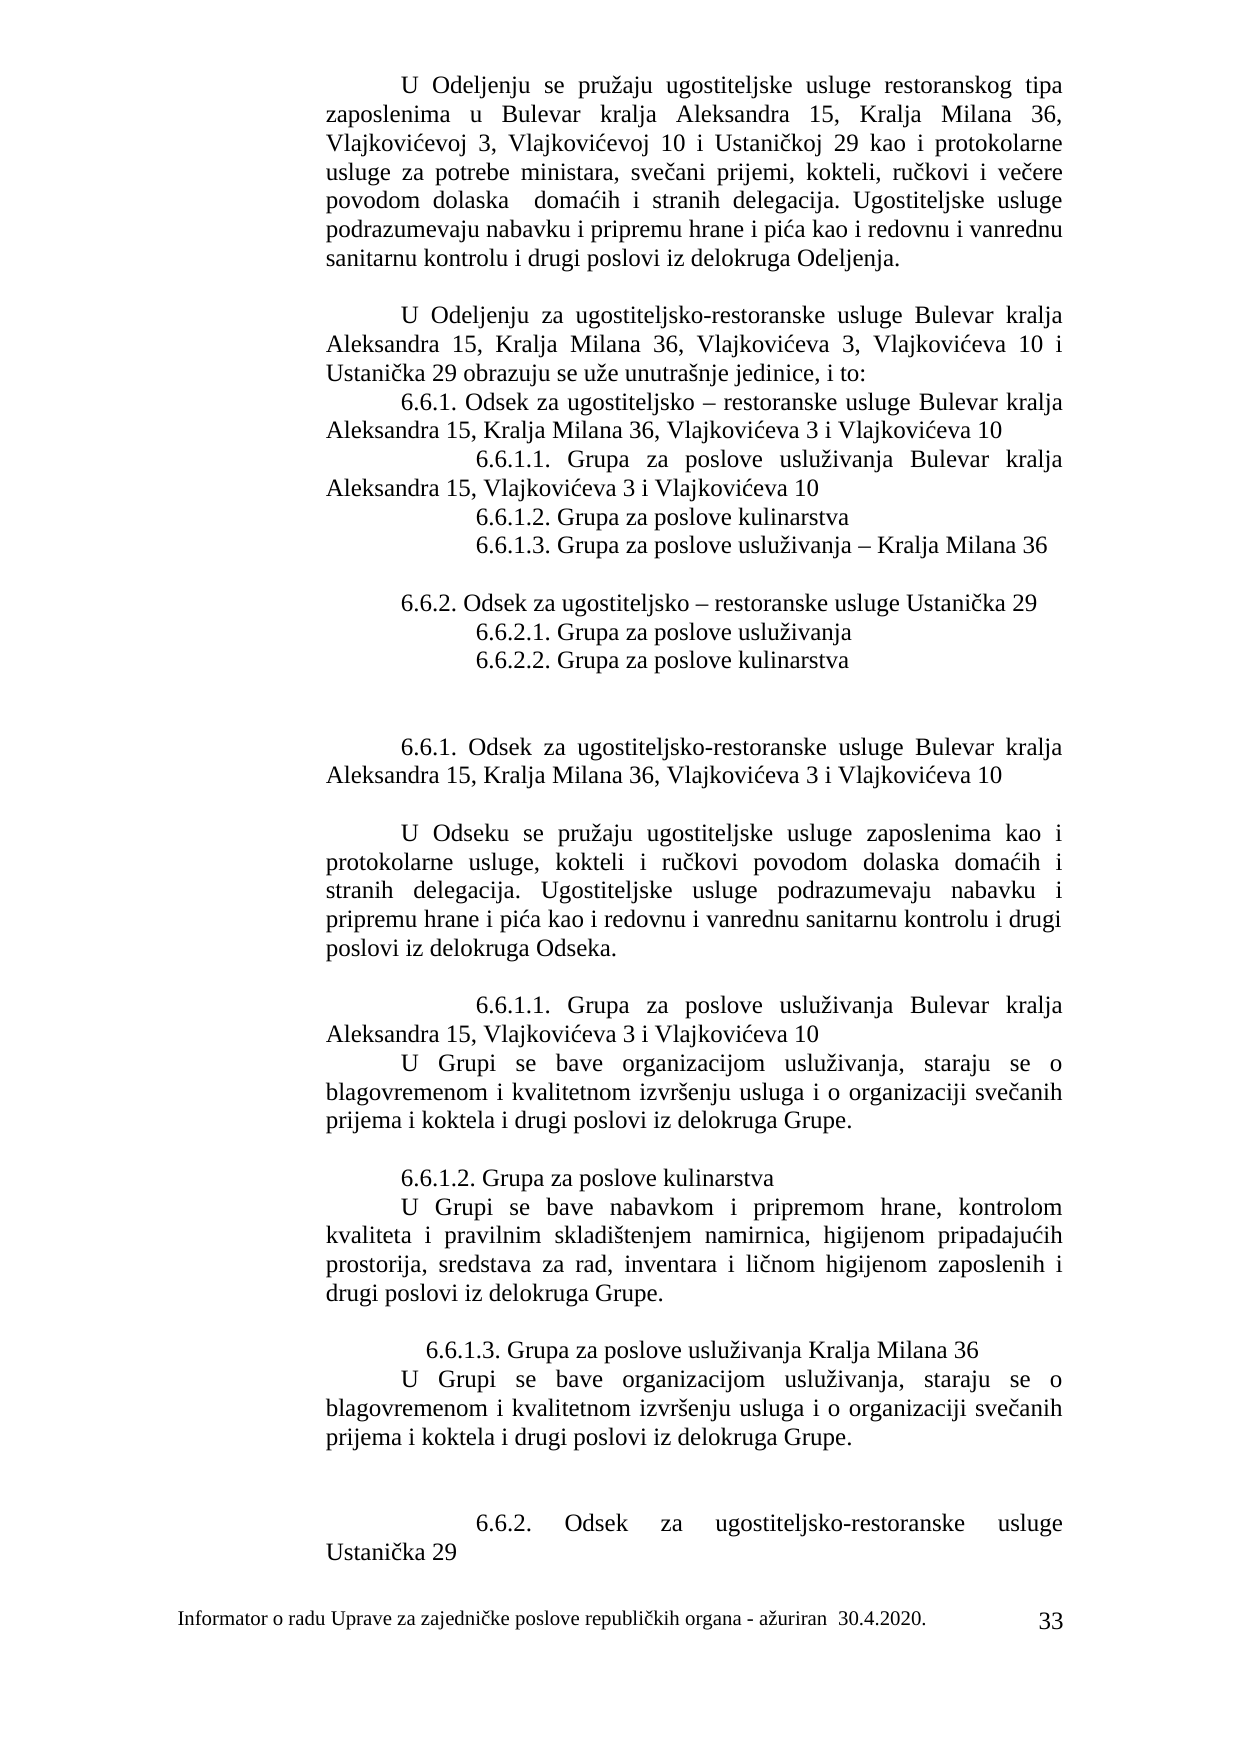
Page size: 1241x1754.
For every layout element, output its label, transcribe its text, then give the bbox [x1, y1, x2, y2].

text U Odeljenju se pružaju ugostiteljske usluge restoranskog tipa zaposlenima u Bulevar kralja Aleksandra 15, Kralja Milana 36, Vlajkovićevoj 3, Vlajkovićevoj 10 i Ustaničkoj 29 kao i protokolarne usluge za potrebe ministara, svečani prijemi, kokteli, ručkovi i večere povodom dolaska domaćih i stranih delegacija. Ugostiteljske usluge podrazumevaju nabavku i pripremu hrane i pića kao i redovnu i vanrednu sanitarnu kontrolu i drugi poslovi iz delokruga Odeljenja. [326, 70, 1063, 272]
text U Odeljenju za ugostiteljsko-restoranske usluge Bulevar kralja Aleksandra 15, Kralja Milana 36, Vlajkovićeva 3, Vlajkovićeva 10 i Ustanička 29 obrazuju se uže unutrašnje jedinice, i to: [326, 300, 1063, 387]
text 6.6.1.3. Grupa za poslove usluživanja – Kralja Milana 36 [326, 530, 1063, 559]
text 6.6.2.1. Grupa za poslove usluživanja [326, 617, 1063, 645]
text U Odseku se pružaju ugostiteljske usluge zaposlenima kao i protokolarne usluge, kokteli i ručkovi povodom dolaska domaćih i stranih delegacija. Ugostiteljske usluge podrazumevaju nabavku i pripremu hrane i pića kao i redovnu i vanrednu sanitarnu kontrolu i drugi poslovi iz delokruga Odseka. [326, 818, 1063, 962]
text 6.6.2. Odsek za ugostiteljsko-restoranske usluge Ustanička 29 [326, 1508, 1063, 1565]
text 6.6.1.2. Grupa za poslove kulinarstva [326, 502, 1063, 530]
text U Grupi se bave organizacijom usluživanja, staraju se o blagovremenom i kvalitetnom izvršenju usluga i o organizaciji svečanih prijema i koktela i drugi poslovi iz delokruga Grupe. [326, 1364, 1063, 1450]
text 6.6.1.1. Grupa za poslove usluživanja Bulevar kralja Aleksandra 15, Vlajkovićeva 3 i Vlajkovićeva 10 [326, 444, 1063, 502]
text 6.6.1. Odsek za ugostiteljsko – restoranske usluge Bulevar kralja Aleksandra 15, Kralja Milana 36, Vlajkovićeva 3 i Vlajkovićeva 10 [326, 387, 1063, 444]
text 6.6.1.1. Grupa za poslove usluživanja Bulevar kralja Aleksandra 15, Vlajkovićeva 3 i Vlajkovićeva 10 [326, 990, 1063, 1048]
text 6.6.1.3. Grupa za poslove usluživanja Kralja Milana 36 [326, 1335, 1063, 1364]
text 6.6.2. Odsek za ugostiteljsko – restoranske usluge Ustanička 29 [326, 588, 1063, 617]
text U Grupi se bave organizacijom usluživanja, staraju se o blagovremenom i kvalitetnom izvršenju usluga i o organizaciji svečanih prijema i koktela i drugi poslovi iz delokruga Grupe. [326, 1048, 1063, 1134]
text U Grupi se bave nabavkom i pripremom hrane, kontrolom kvaliteta i pravilnim skladištenjem namirnica, higijenom pripadajućih prostorija, sredstava za rad, inventara i ličnom higijenom zaposlenih i drugi poslovi iz delokruga Grupe. [326, 1192, 1063, 1307]
text 6.6.1. Odsek za ugostiteljsko-restoranske usluge Bulevar kralja Aleksandra 15, Kralja Milana 36, Vlajkovićeva 3 i Vlajkovićeva 10 [326, 732, 1063, 789]
text 6.6.2.2. Grupa za poslove kulinarstva [326, 645, 1063, 674]
text 6.6.1.2. Grupa za poslove kulinarstva [326, 1163, 1063, 1192]
